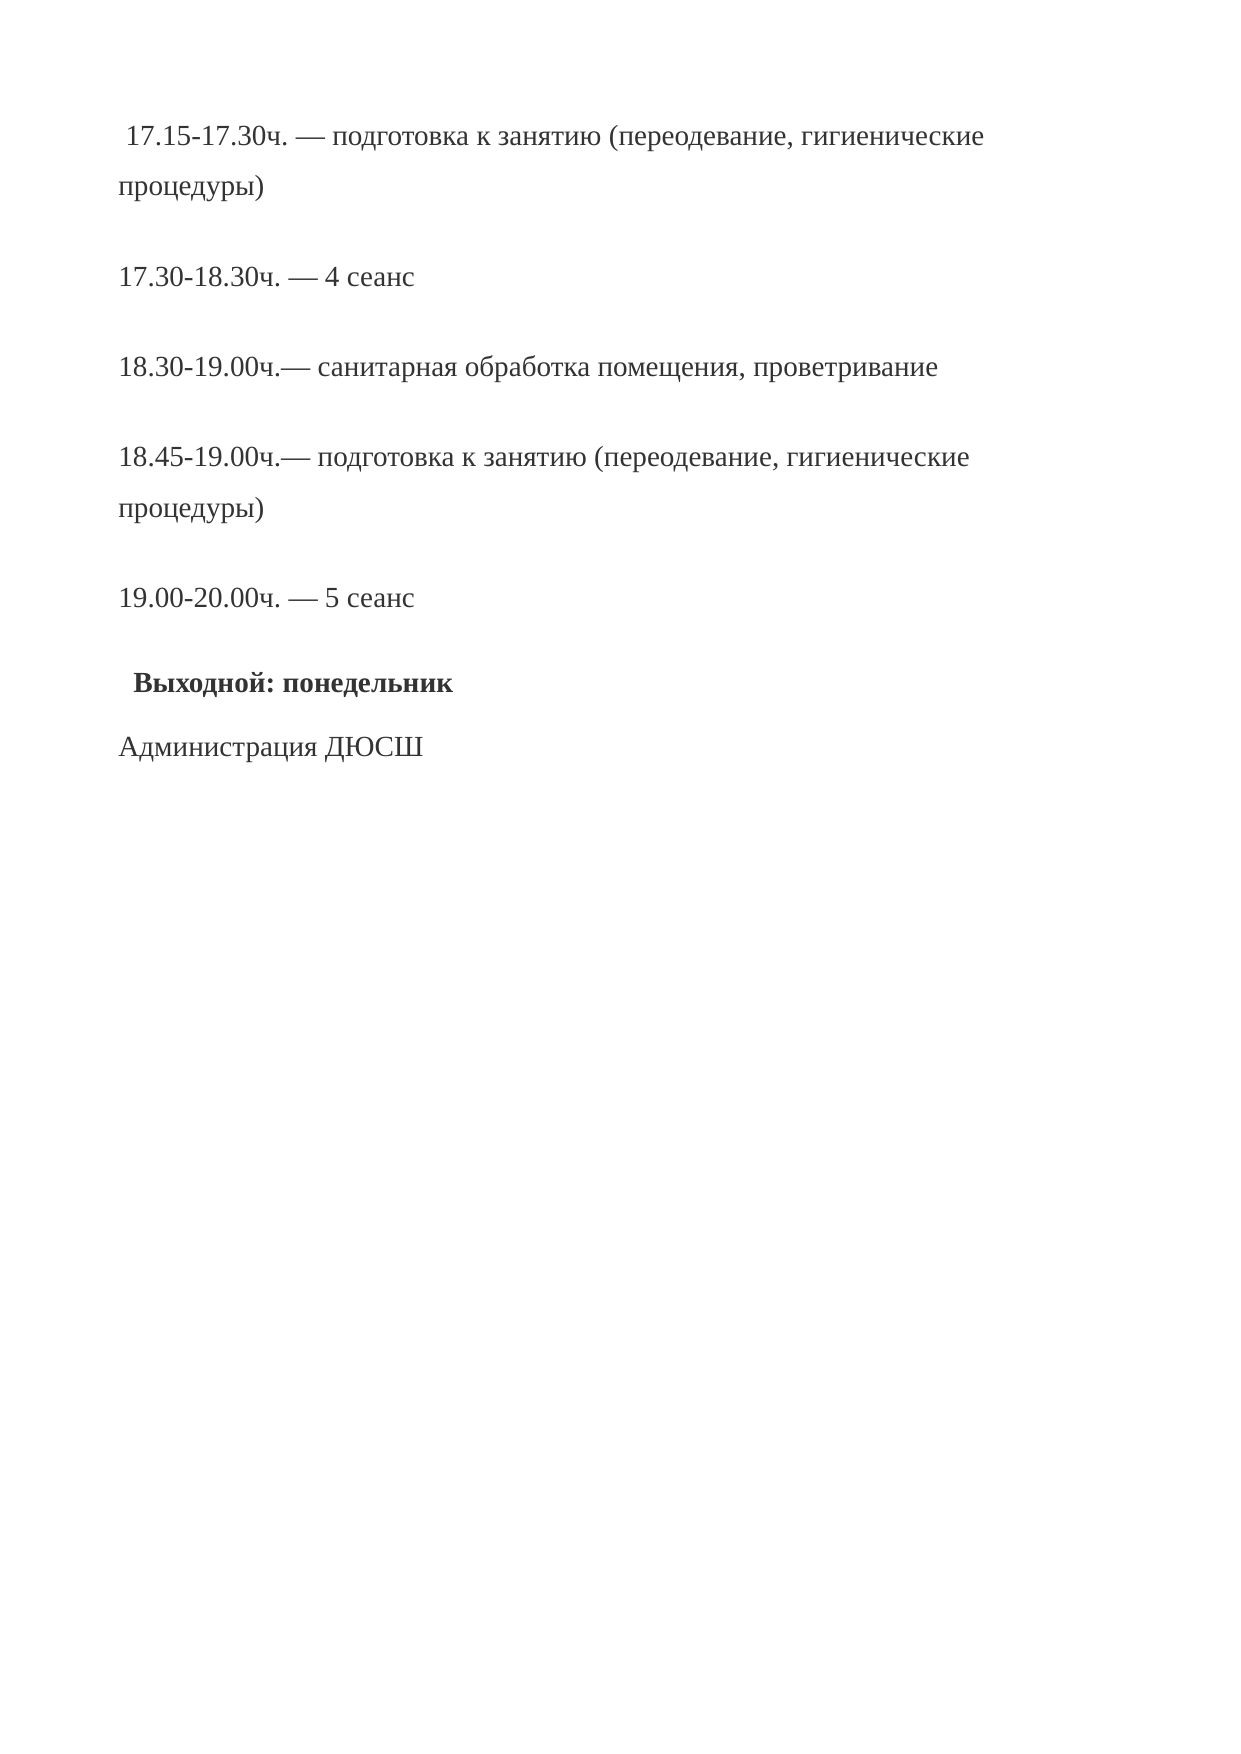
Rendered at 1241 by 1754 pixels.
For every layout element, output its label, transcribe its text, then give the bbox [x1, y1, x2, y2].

text 17.30-18.30ч. — 4 сеанс [118, 259, 1122, 292]
text Выходной: понедельник [133, 665, 1107, 699]
text 18.45-19.00ч.— подготовка к занятию (переодевание, гигиенические процедуры) [118, 439, 1122, 523]
text 17.15-17.30ч. — подготовка к занятию (переодевание, гигиенические процедуры) [118, 118, 1122, 202]
text Администрация ДЮСШ [118, 729, 1122, 762]
text 19.00-20.00ч. — 5 сеанс [118, 580, 1122, 613]
text 18.30-19.00ч.— санитарная обработка помещения, проветривание [118, 349, 1122, 383]
